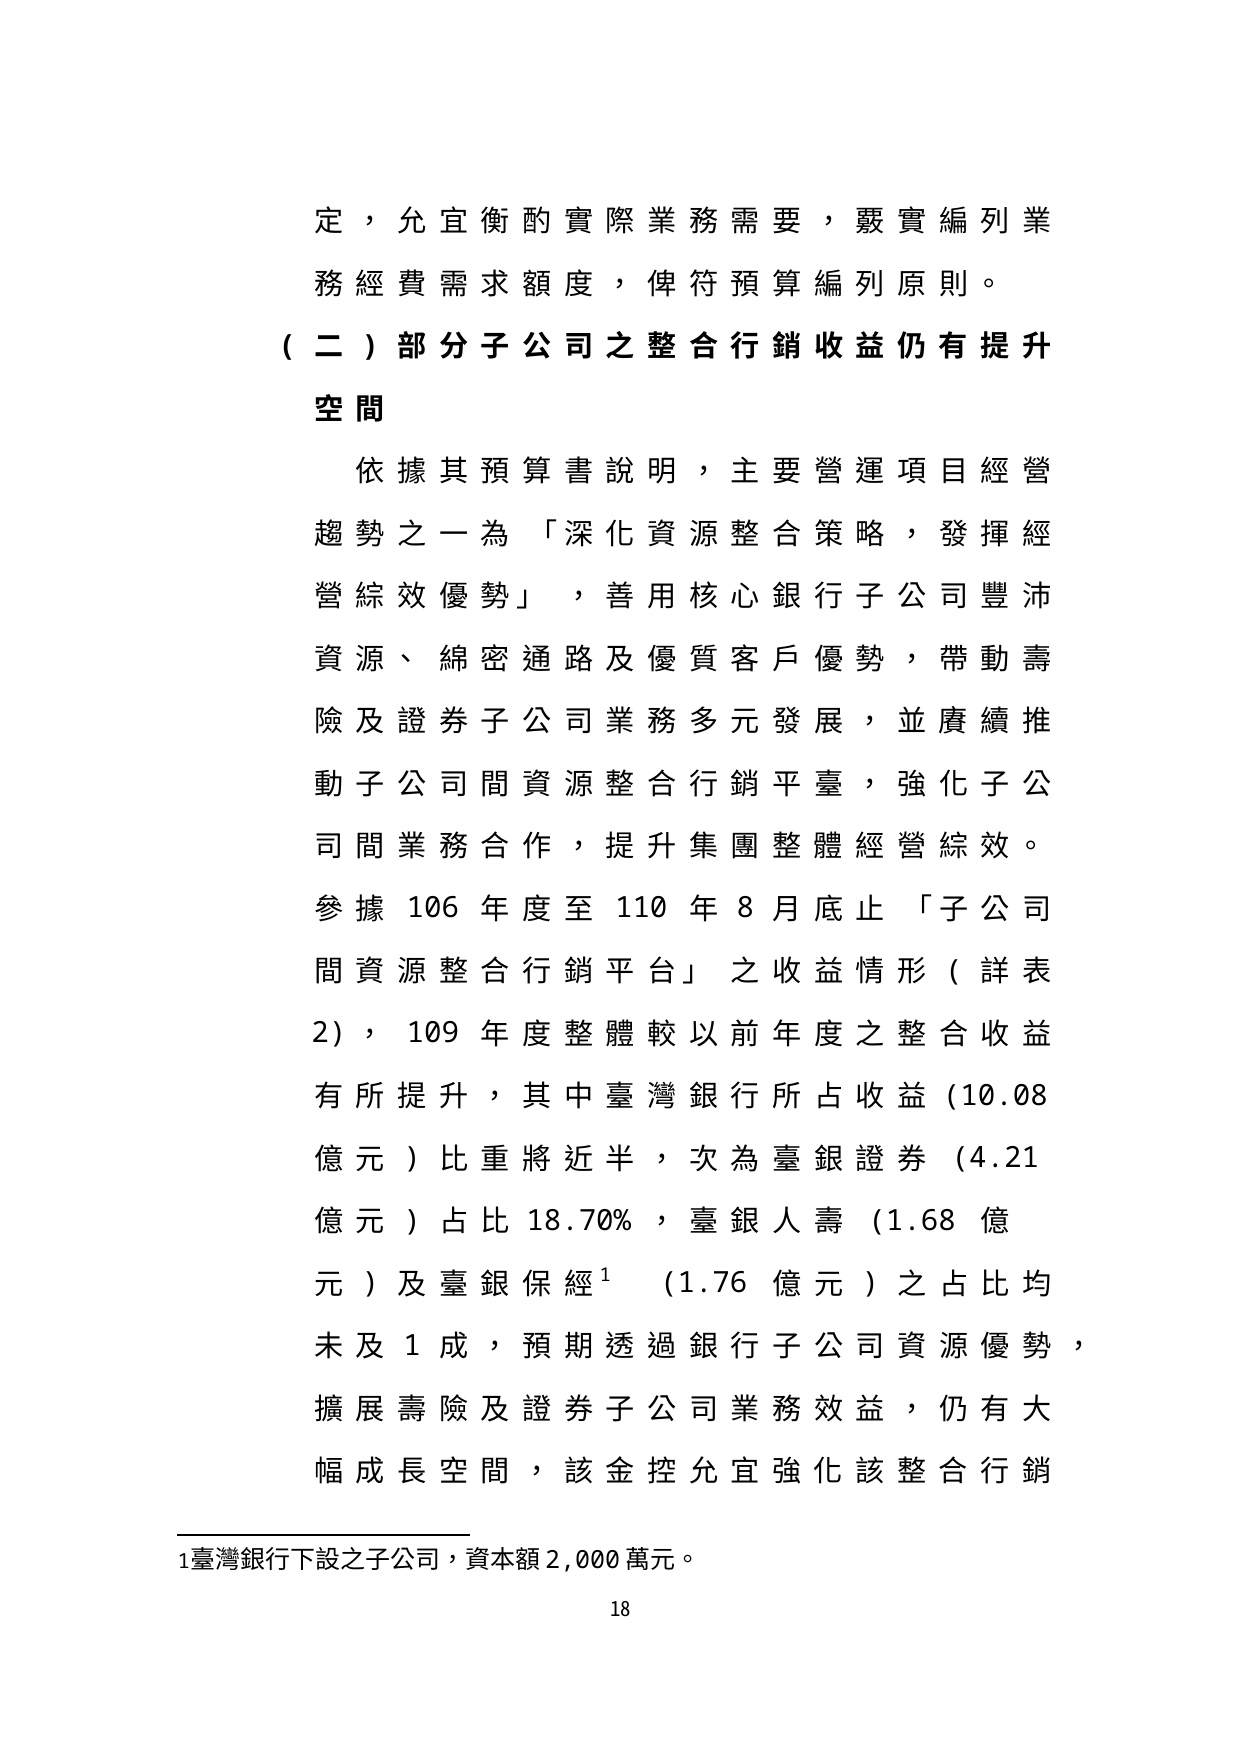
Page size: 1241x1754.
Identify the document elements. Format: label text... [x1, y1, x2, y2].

text 臺灣銀行下設之子公司，資本額2,000萬元。 [177, 1535, 1063, 1577]
text (二)部分子公司之整合行銷收益仍有提升空間 [242, 302, 1058, 427]
text 依據其預算書說明，主要營運項目經營趨勢之一為「深化資源整合策略，發揮經營綜效優勢」，善用核心銀行子公司豐沛資源、綿密通路及優質客戶優勢，帶動壽險及證券子公司業務多元發展，並賡續推動子公司間資源整合行銷平臺，強化子公司間業務合作，提升集團整體經營綜效。參據106年度至110年8月底止「子公司間資源整合行銷平台」之收益情形(詳表2)，109年度整體較以前年度之整合收益有所提升，其中臺灣銀行所占收益(10.08億元)比重將近半，次為臺銀證券(4.21億元)占比18.70%，臺銀人壽(1.68億元)及臺銀保經(1.76億元)之占比均未及1成，預期透過銀行子公司資源優勢，擴展壽險及證券子公司業務效益，仍有大幅成長空間，該金控允宜強化該整合行銷平臺對於相對弱勢子(孫)公司之業務拓展效能，俾有效發揮經營綜效優勢。 [271, 427, 1058, 1490]
text 參據臺灣金控106年度至109年度行銷推廣費之預、決算情形(詳表1)，各年度決算數分別為1,024萬元2千元、1,246萬1千元、1,226萬元及1,367萬9千元，均低於1,400萬元，相較各年度所編列預算約在2,000萬元上下，執行率各為45.52%、62.31%、62.39%及68.40%，均低於7成。詢據該行說明，該費用主要為依業務需要，刊登於平面、電子媒體與參加財經論壇、研討會、公益及體育活動等廣宣案，暨與金控及金融周邊機構加強業務交流及宣導，協助子公司聯合展業，製作廣宣紀念品等；又歷年執行率偏低，主要係撙節支用及部分費用由子公司負擔所致，而110年度部分則因受疫情影響，原計畫參與之公益廣宣活動經取消或延期舉辦，及大額整合行銷贈品採購援例於第4季規劃辦理所致。鑒於以往各年度支出多為穩定，允宜衡酌實際業務需要，覈實編列業務經費需求額度，俾符預算編列原則。 [271, 177, 1058, 302]
